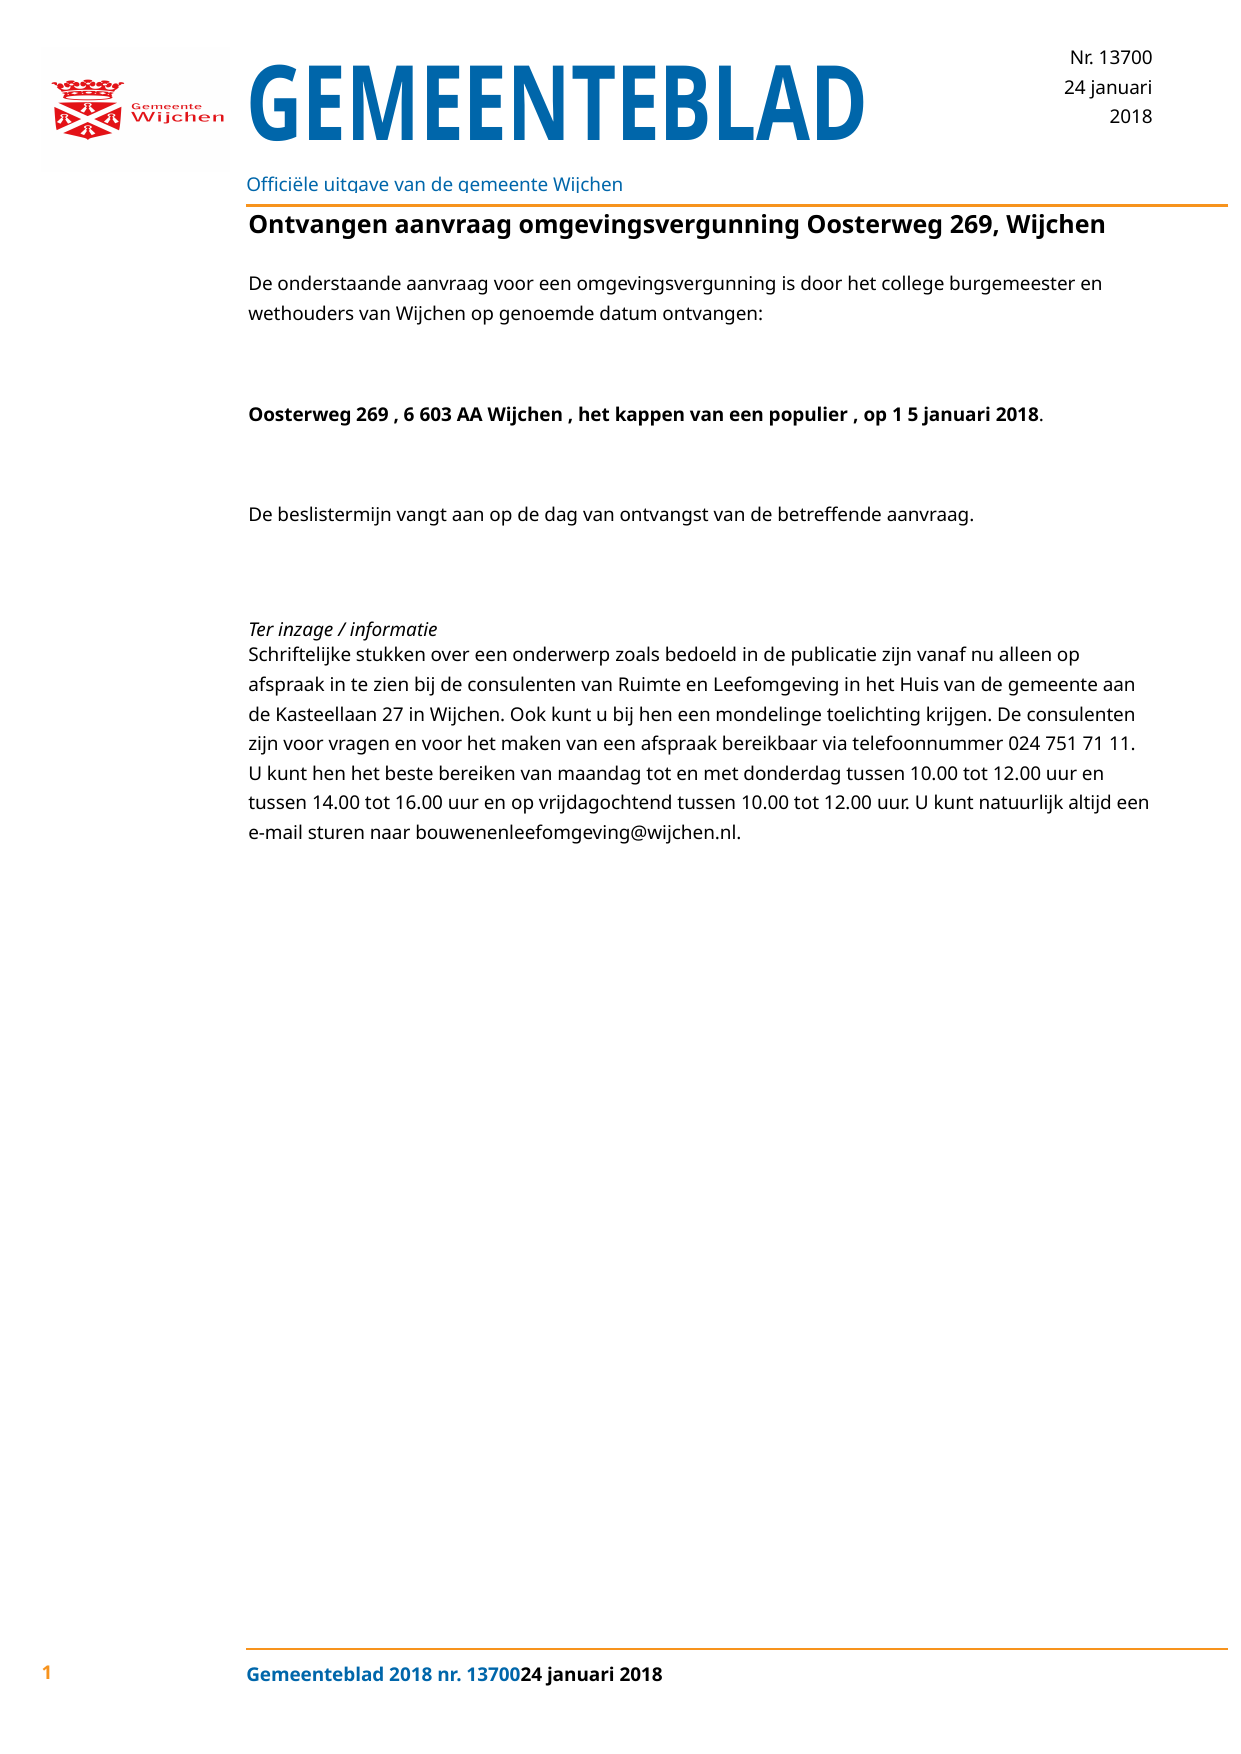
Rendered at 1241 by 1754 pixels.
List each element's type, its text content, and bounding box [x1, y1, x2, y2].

text Ter inzage / informatie [248, 616, 1152, 642]
picture [41, 47, 231, 172]
text Ontvangen aanvraag omgevingsvergunning Oosterweg 269, Wijchen [248, 207, 1152, 241]
text Schriftelijke stukken over een onderwerp zoals bedoeld in de publicatie zijn vanaf nu alleen op afspraak in te zien bij de consulenten van Ruimte en Leefomgeving in het Huis van de gemeente aan de Kasteellaan 27 in Wijchen. Ook kunt u bij hen een mondelinge toelichting krijgen. De consulenten zijn voor vragen en voor het maken van een afspraak bereikbaar via telefoonnummer 024 751 71 11. U kunt hen het beste bereiken van maandag tot en met donderdag tussen 10.00 tot 12.00 uur en tussen 14.00 tot 16.00 uur en op vrijdagochtend tussen 10.00 tot 12.00 uur. U kunt natuurlijk altijd een e-mail sturen naar bouwenenleefomgeving@wijchen.nl. [248, 642, 1152, 845]
text De beslistermijn vangt aan op de dag van ontvangst van de betreffende aanvraag. [248, 502, 1152, 527]
text Oosterweg 269 , 6 603 AA Wijchen , het kappen van een populier , op 1 5 januari 2018. [248, 401, 1152, 426]
text De onderstaande aanvraag voor een omgevingsvergunning is door het college burgemeester en wethouders van Wijchen op genoemde datum ontvangen: [248, 270, 1152, 326]
